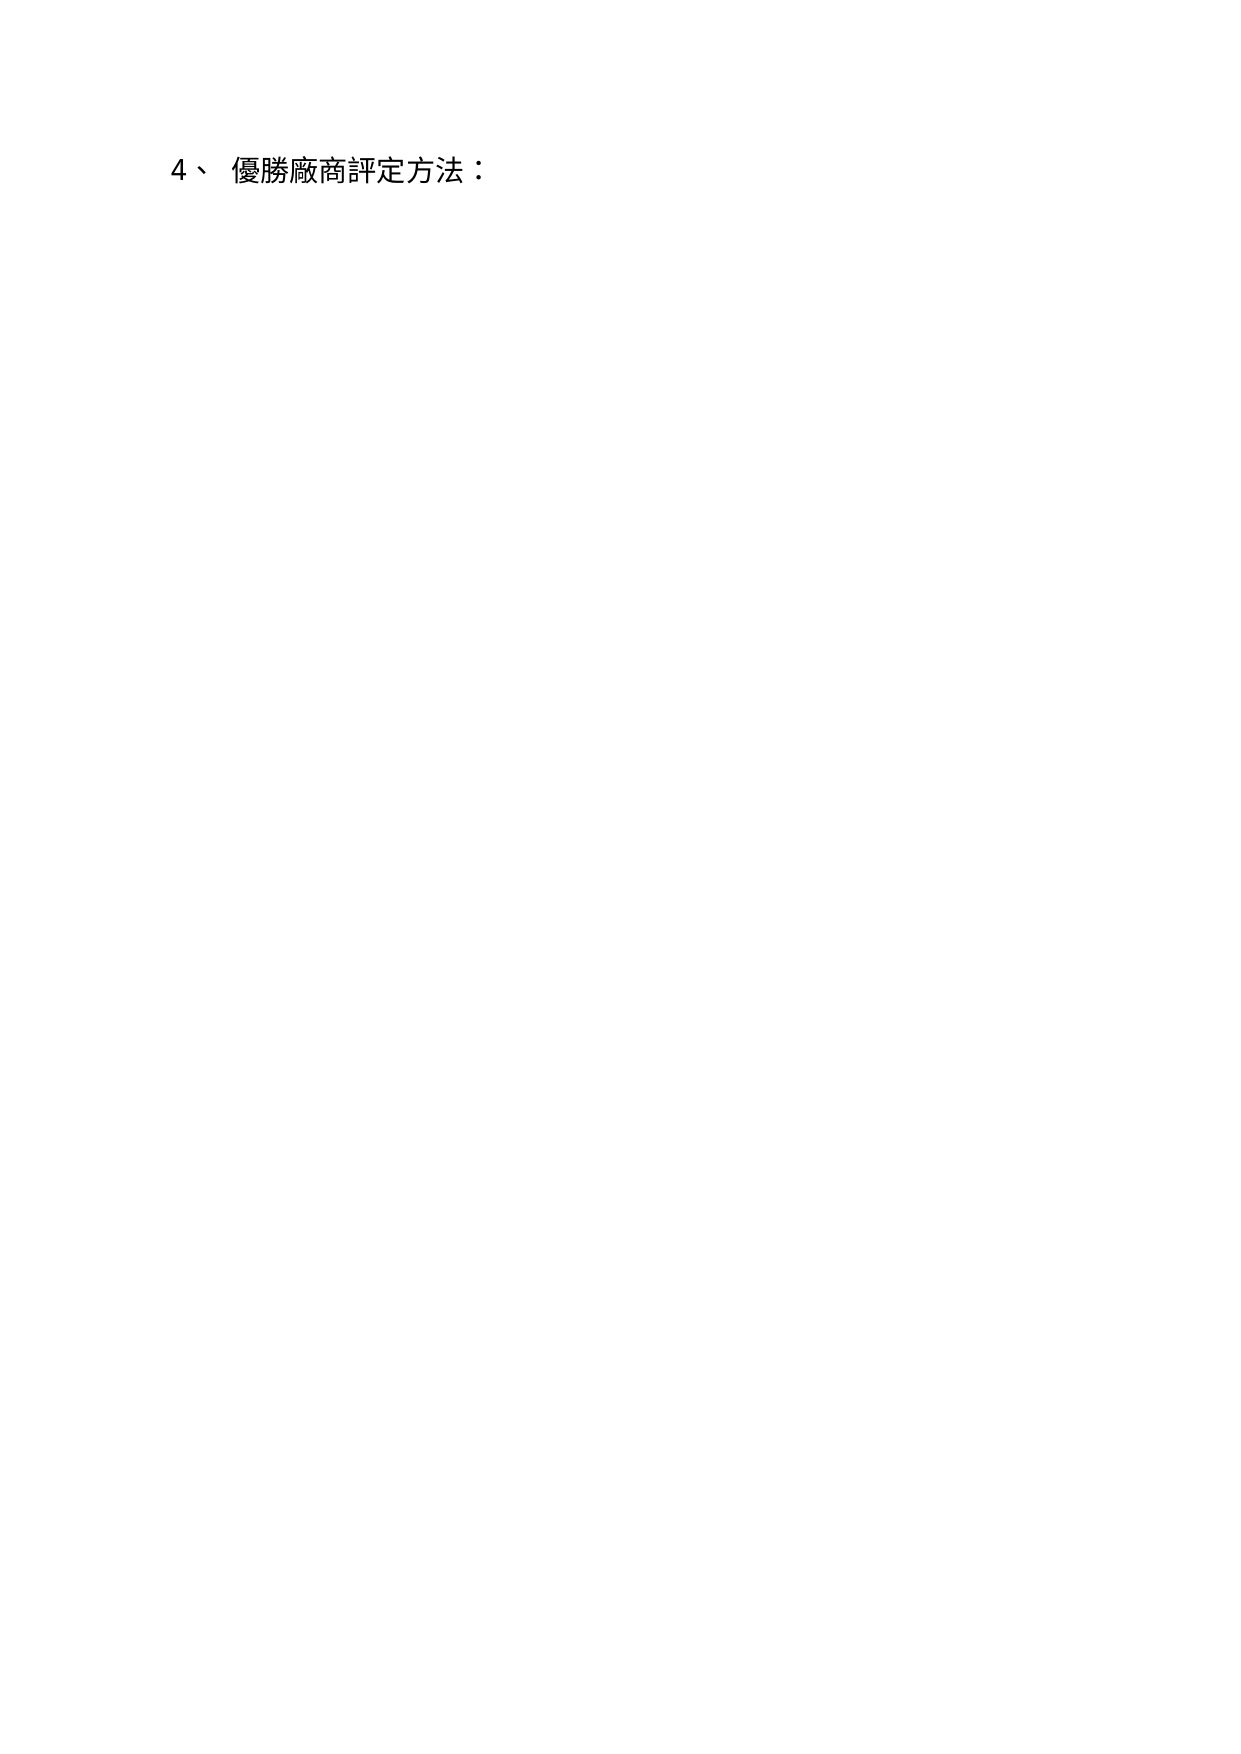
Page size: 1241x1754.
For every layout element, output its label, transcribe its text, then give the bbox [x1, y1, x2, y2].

list 優勝廠商評定方法： [170, 127, 1098, 189]
